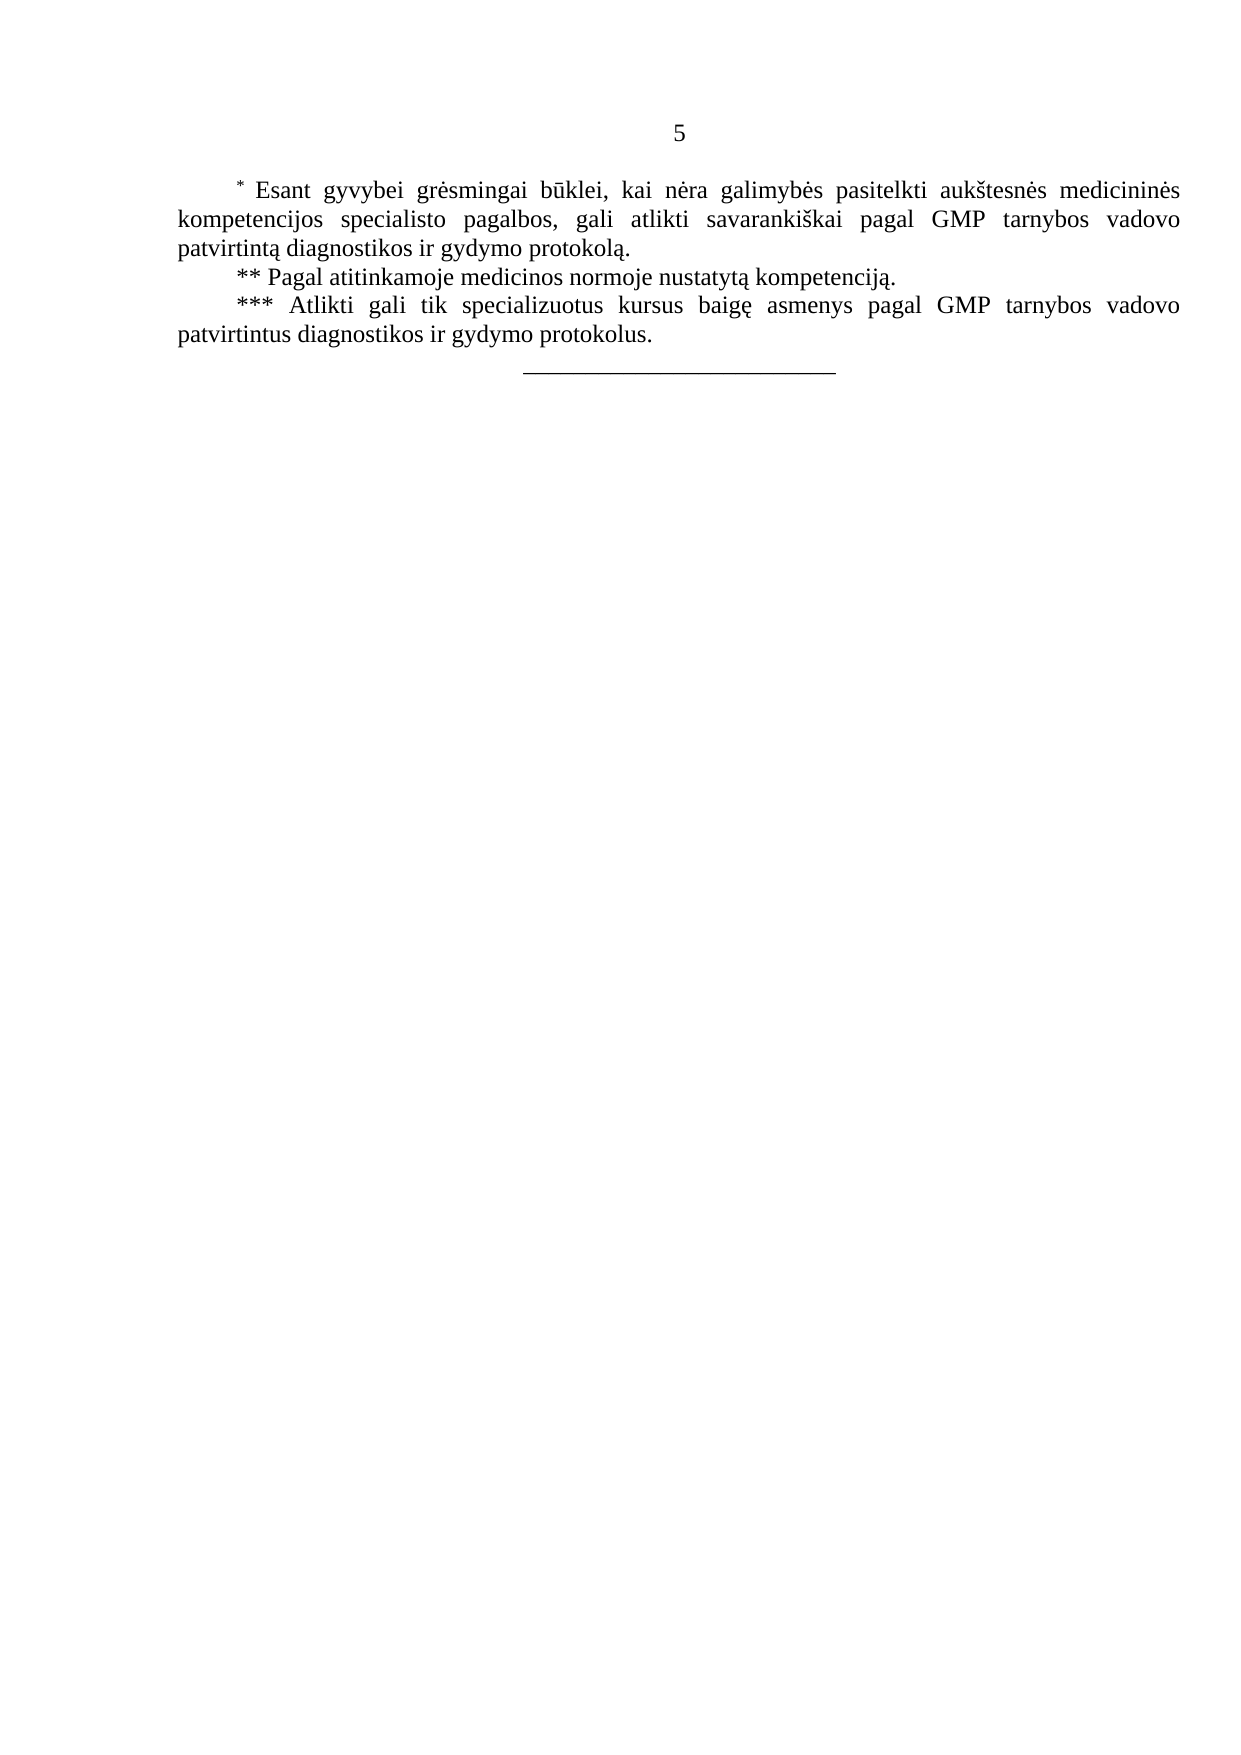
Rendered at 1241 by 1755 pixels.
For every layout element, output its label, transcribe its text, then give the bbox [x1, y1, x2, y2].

text * Esant gyvybei grėsmingai būklei, kai nėra galimybės pasitelkti aukštesnės medicininės kompetencijos specialisto pagalbos, gali atlikti savarankiškai pagal GMP tarnybos vadovo patvirtintą diagnostikos ir gydymo protokolą. [177, 176, 1181, 262]
text *** Atlikti gali tik specializuotus kursus baigę asmenys pagal GMP tarnybos vadovo patvirtintus diagnostikos ir gydymo protokolus. [177, 291, 1181, 348]
text ** Pagal atitinkamoje medicinos normoje nustatytą kompetenciją. [177, 262, 1181, 291]
text _________________________ [177, 348, 1181, 377]
